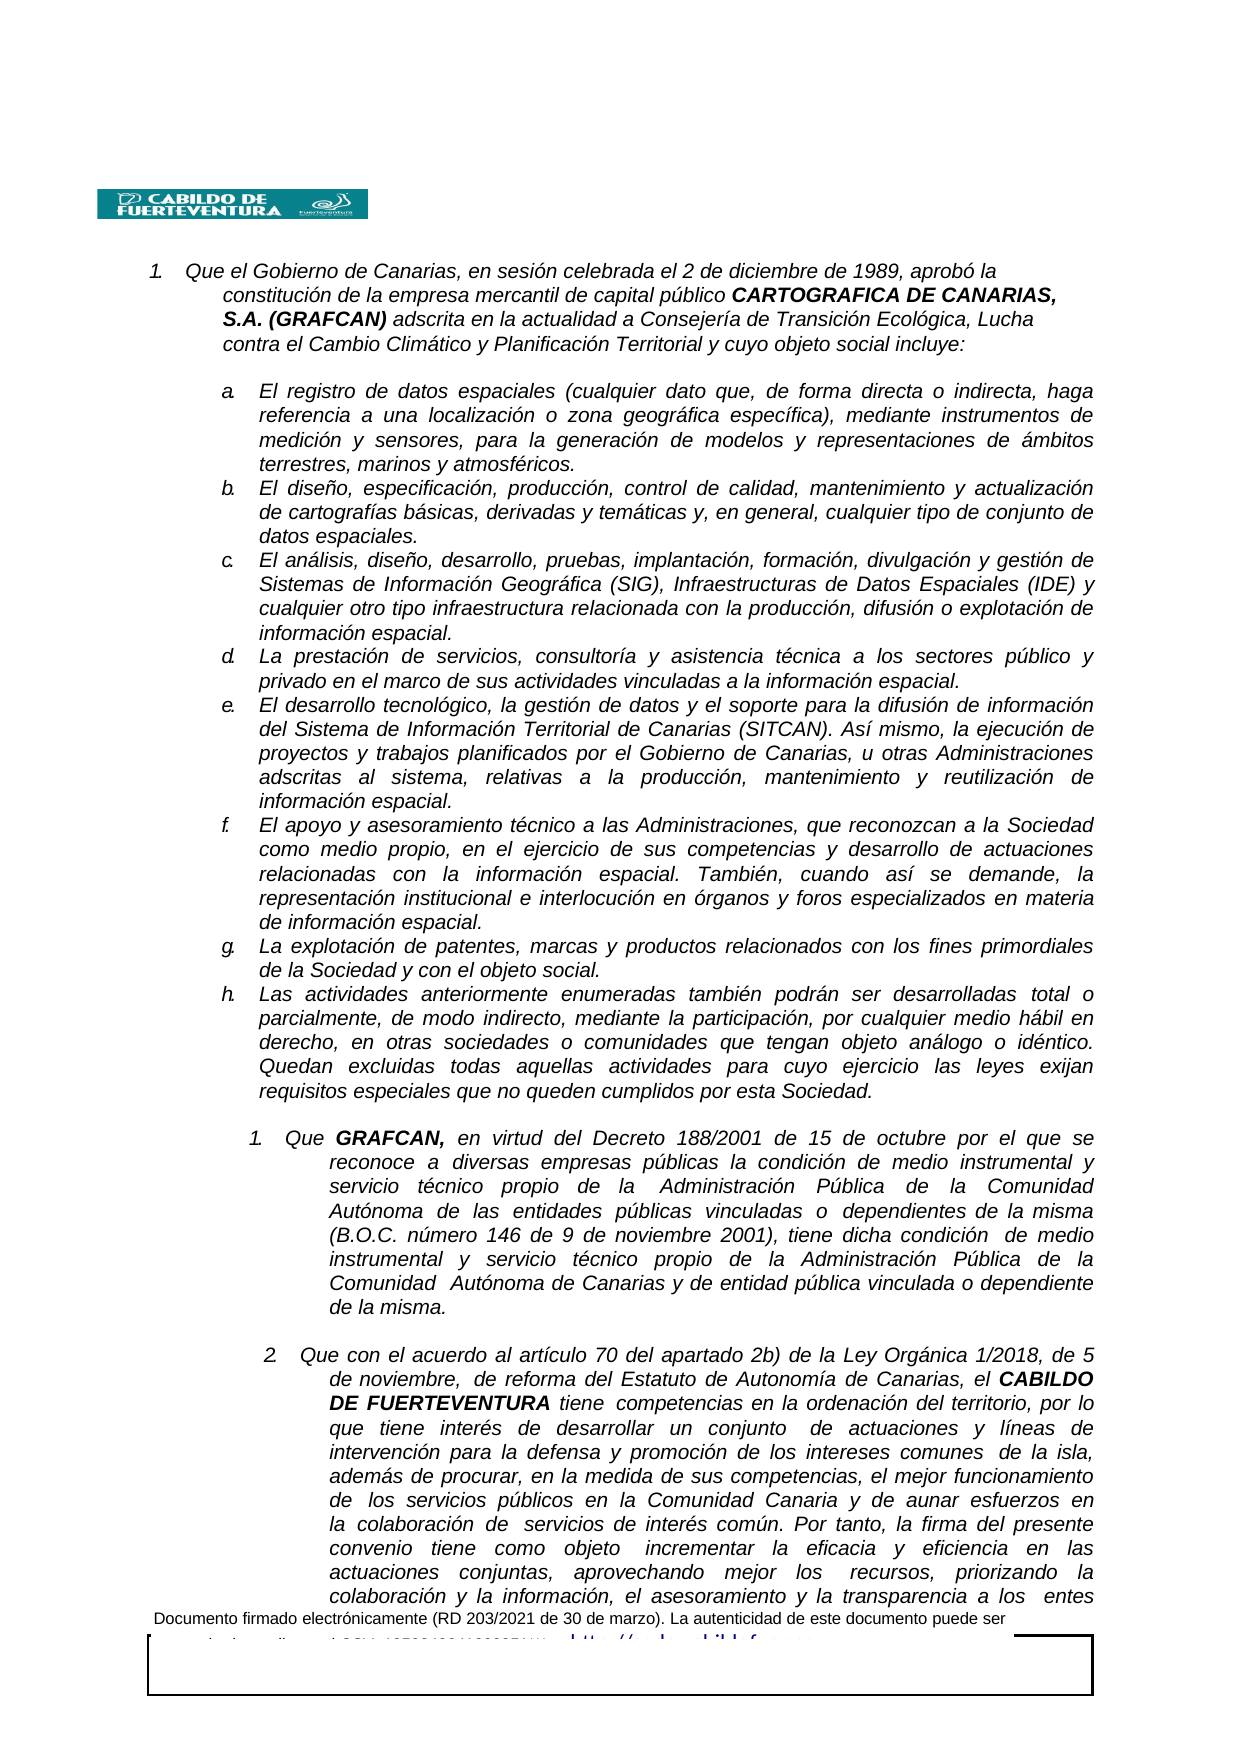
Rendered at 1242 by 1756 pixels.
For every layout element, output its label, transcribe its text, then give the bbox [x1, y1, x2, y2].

list Que con el acuerdo al artículo 70 del apartado 2b) de la Ley Orgánica 1/2018, de 5 de noviembre, de reforma del Estatuto de Autonomía de Canarias, el CABILDO DE FUERTEVENTURA tiene competencias en la ordenación del territorio, por lo que tiene interés de desarrollar un conjunto de actuaciones y líneas de intervención para la defensa y promoción de los intereses comunes de la isla, además de procurar, en la medida de sus competencias, el mejor funcionamiento de los servicios públicos en la Comunidad Canaria y de aunar esfuerzos en la colaboración de servicios de interés común. Por tanto, la firma del presente convenio tiene como objeto incrementar la eficacia y eficiencia en las actuaciones conjuntas, aprovechando mejor los recursos, priorizando la colaboración y la información, el asesoramiento y la transparencia a los entes [263, 1343, 1094, 1608]
list El diseño, especificación, producción, control de calidad, mantenimiento y actualización de cartografías básicas, derivadas y temáticas y, en general, cualquier tipo de conjunto de datos espaciales. [221, 476, 1094, 548]
list El análisis, diseño, desarrollo, pruebas, implantación, formación, divulgación y gestión de Sistemas de Información Geográfica (SIG), Infraestructuras de Datos Espaciales (IDE) y cualquier otro tipo infraestructura relacionada con la producción, difusión o explotación de información espacial. [221, 548, 1094, 644]
picture [97, 189, 368, 219]
list La explotación de patentes, marcas y productos relacionados con los fines primordiales de la Sociedad y con el objeto social. [221, 934, 1094, 982]
list El apoyo y asesoramiento técnico a las Administraciones, que reconozcan a la Sociedad como medio propio, en el ejercicio de sus competencias y desarrollo de actuaciones relacionadas con la información espacial. También, cuando así se demande, la representación institucional e interlocución en órganos y foros especializados en materia de información espacial. [221, 813, 1094, 934]
text S.A. (GRAFCAN) adscrita en la actualidad a Consejería de Transición Ecológica, Lucha contra el Cambio Climático y Planificación Territorial y cuyo objeto social incluye: [223, 307, 1078, 355]
list Las actividades anteriormente enumeradas también podrán ser desarrolladas total o parcialmente, de modo indirecto, mediante la participación, por cualquier medio hábil en derecho, en otras sociedades o comunidades que tengan objeto análogo o idéntico. Quedan excluidas todas aquellas actividades para cuyo ejercicio las leyes exijan requisitos especiales que no queden cumplidos por esta Sociedad. [221, 982, 1094, 1102]
list Que GRAFCAN, en virtud del Decreto 188/2001 de 15 de octubre por el que se reconoce a diversas empresas públicas la condición de medio instrumental y servicio técnico propio de la Administración Pública de la Comunidad Autónoma de las entidades públicas vinculadas o dependientes de la misma (B.O.C. número 146 de 9 de noviembre 2001), tiene dicha condición de medio instrumental y servicio técnico propio de la Administración Pública de la Comunidad Autónoma de Canarias y de entidad pública vinculada o dependiente de la misma. [249, 1126, 1094, 1319]
list La prestación de servicios, consultoría y asistencia técnica a los sectores público y privado en el marco de sus actividades vinculadas a la información espacial. [221, 644, 1094, 692]
list El desarrollo tecnológico, la gestión de datos y el soporte para la difusión de información del Sistema de Información Territorial de Canarias (SITCAN). Así mismo, la ejecución de proyectos y trabajos planificados por el Gobierno de Canarias, u otras Administraciones adscritas al sistema, relativas a la producción, mantenimiento y reutilización de información espacial. [221, 692, 1094, 813]
list Que el Gobierno de Canarias, en sesión celebrada el 2 de diciembre de 1989, aprobó la constitución de la empresa mercantil de capital público CARTOGRAFICA DE CANARIAS, [149, 259, 1061, 307]
list El registro de datos espaciales (cualquier dato que, de forma directa o indirecta, haga referencia a una localización o zona geográfica específica), mediante instrumentos de medición y sensores, para la generación de modelos y representaciones de ámbitos terrestres, marinos y atmosféricos. [221, 379, 1094, 476]
